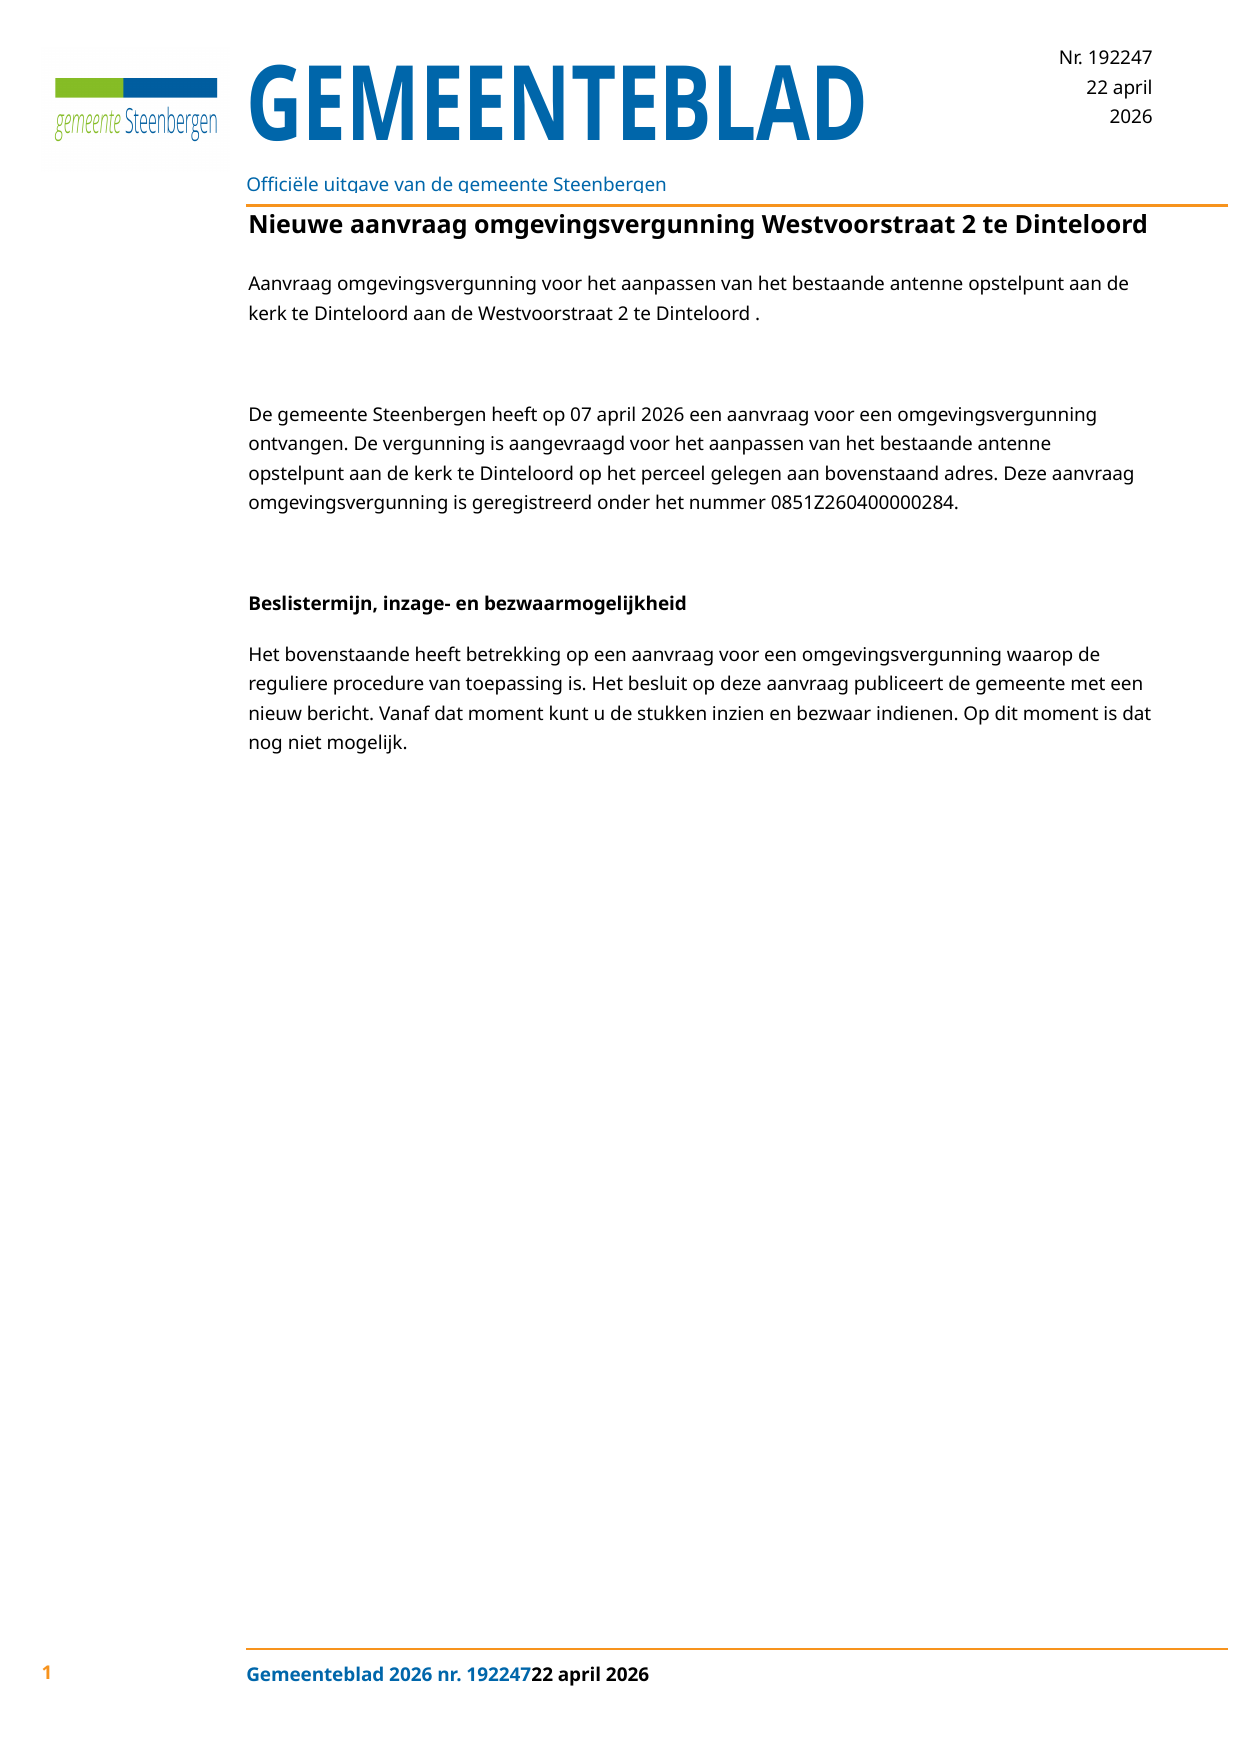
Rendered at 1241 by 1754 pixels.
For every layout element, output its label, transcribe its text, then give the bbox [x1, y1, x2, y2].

text Nieuwe aanvraag omgevingsvergunning Westvoorstraat 2 te Dinteloord [248, 207, 1152, 241]
text Het bovenstaande heeft betrekking op een aanvraag voor een omgevingsvergunning waarop de reguliere procedure van toepassing is. Het besluit op deze aanvraag publiceert de gemeente met een nieuw bericht. Vanaf dat moment kunt u de stukken inzien en bezwaar indienen. Op dit moment is dat nog niet mogelijk. [248, 641, 1152, 755]
text De gemeente Steenbergen heeft op 07 april 2026 een aanvraag voor een omgevingsvergunning ontvangen. De vergunning is aangevraagd voor het aanpassen van het bestaande antenne opstelpunt aan de kerk te Dinteloord op het perceel gelegen aan bovenstaand adres. Deze aanvraag omgevingsvergunning is geregistreerd onder het nummer 0851Z260400000284. [248, 401, 1152, 515]
picture [41, 47, 231, 172]
text Aanvraag omgevingsvergunning voor het aanpassen van het bestaande antenne opstelpunt aan de kerk te Dinteloord aan de Westvoorstraat 2 te Dinteloord . [248, 270, 1152, 326]
text Beslistermijn, inzage- en bezwaarmogelijkheid [248, 590, 1152, 616]
